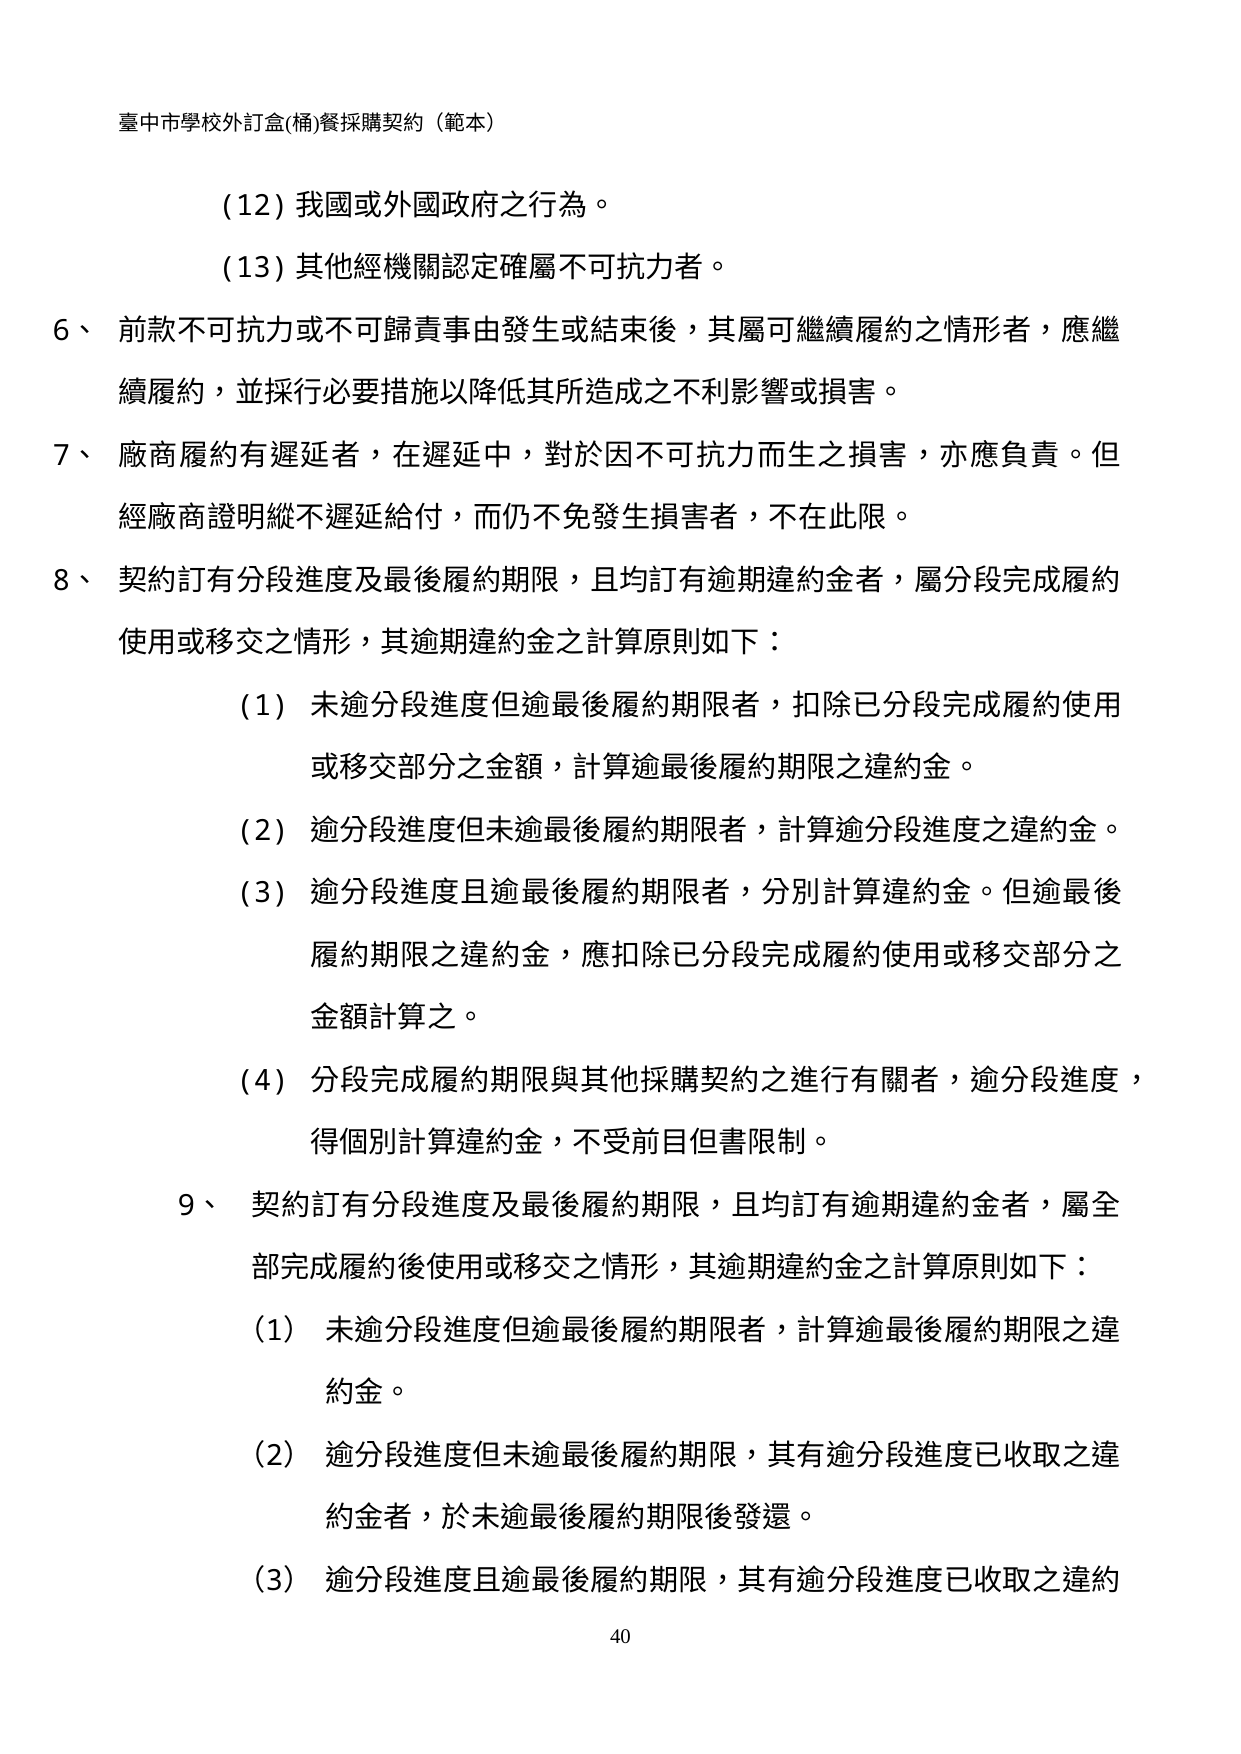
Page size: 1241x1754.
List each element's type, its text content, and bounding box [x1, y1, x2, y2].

list 逾分段進度且逾最後履約期限，其有逾分段進度已收取之違約 [236, 1536, 1122, 1598]
list 逾分段進度且逾最後履約期限者，分別計算違約金。但逾最後履約期限之違約金，應扣除已分段完成履約使用或移交部分之金額計算之。 [236, 848, 1122, 1036]
list 前款不可抗力或不可歸責事由發生或結束後，其屬可繼續履約之情形者，應繼續履約，並採行必要措施以降低其所造成之不利影響或損害。 [52, 286, 1122, 411]
list 契約訂有分段進度及最後履約期限，且均訂有逾期違約金者，屬分段完成履約使用或移交之情形，其逾期違約金之計算原則如下： [52, 536, 1122, 661]
list 逾分段進度但未逾最後履約期限，其有逾分段進度已收取之違約金者，於未逾最後履約期限後發還。 [236, 1411, 1122, 1536]
list 分段完成履約期限與其他採購契約之進行有關者，逾分段進度，得個別計算違約金，不受前目但書限制。 [236, 1036, 1122, 1161]
list 我國或外國政府之行為。 [218, 161, 1122, 223]
list 契約訂有分段進度及最後履約期限，且均訂有逾期違約金者，屬全部完成履約後使用或移交之情形，其逾期違約金之計算原則如下： [177, 1161, 1122, 1286]
list 廠商履約有遲延者，在遲延中，對於因不可抗力而生之損害，亦應負責。但經廠商證明縱不遲延給付，而仍不免發生損害者，不在此限。 [52, 411, 1122, 536]
list 逾分段進度但未逾最後履約期限者，計算逾分段進度之違約金。 [236, 786, 1122, 848]
list 未逾分段進度但逾最後履約期限者，計算逾最後履約期限之違約金。 [236, 1286, 1122, 1411]
list 其他經機關認定確屬不可抗力者。 [218, 223, 1122, 286]
list 未逾分段進度但逾最後履約期限者，扣除已分段完成履約使用或移交部分之金額，計算逾最後履約期限之違約金。 [236, 661, 1122, 786]
